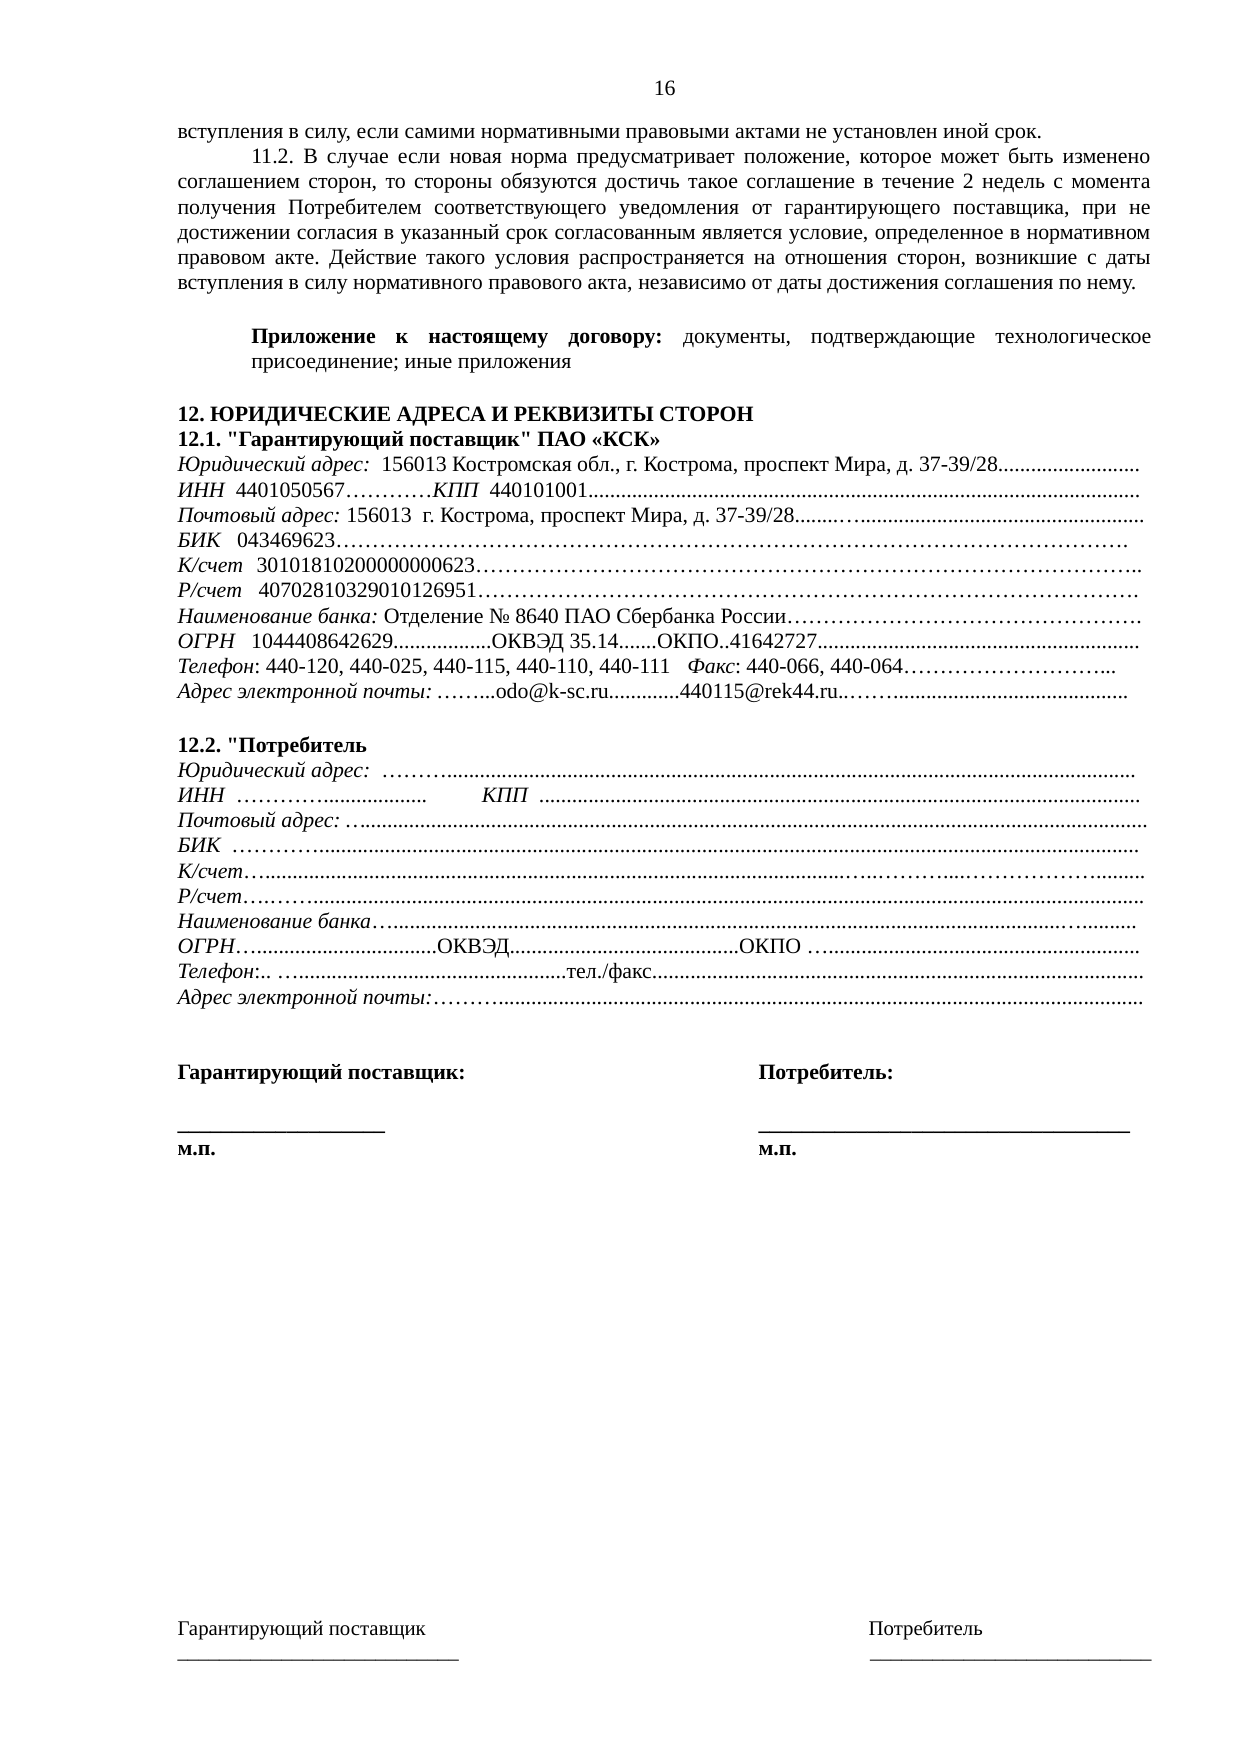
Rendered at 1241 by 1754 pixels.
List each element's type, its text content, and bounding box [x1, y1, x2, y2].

text Телефон: 440-120, 440-025, 440-115, 440-110, 440-111 Факс: 440-066, 440-064………………………... [177, 653, 1152, 678]
text Почтовый адрес: …............................................................................................................................................... [177, 807, 1152, 832]
text ИНН …………................... КПП .............................................................................................................. [177, 782, 1152, 807]
text БИК …………...................................................................................................................................................... [177, 832, 1152, 858]
text Приложение к настоящему договору: документы, подтверждающие технологическое присоединение; иные приложения [251, 323, 1152, 373]
text Наименование банка…..........................................................................................................................….......... [177, 908, 1152, 933]
text К/счет 30101810200000000623……………………………………………………………………………….. [177, 552, 1152, 577]
text ИНН 4401050567…………КПП 440101001..................................................................................................... [177, 477, 1152, 502]
text вступления в силу, если самими нормативными правовыми актами не установлен иной срок. [177, 118, 1152, 143]
text Адрес электронной почты: ……...odo@k-sc.ru.............440115@rek44.ru..……........................................... [177, 678, 1152, 703]
text 12. ЮРИДИЧЕСКИЕ АДРЕСА И РЕКВИЗИТЫ СТОРОН [177, 401, 1152, 426]
table_header [608, 1059, 747, 1160]
text ОГРН 1044408642629..................ОКВЭД 35.14.......ОКПО..41642727........................................................... [177, 628, 1152, 653]
text Юридический адрес: 156013 Костромская обл., г. Кострома, проспект Мира, д. 37-39/28.......................... [177, 451, 1152, 477]
text Р/счет 40702810329010126951………………………………………………………………………………. [177, 577, 1152, 603]
text БИК 043469623………………………………………………………………………………………………. [177, 527, 1152, 552]
text Почтовый адрес: 156013 г. Кострома, проспект Мира, д. 37-39/28........….................................................... [177, 502, 1152, 527]
table_header Гарантирующий поставщик: ___________________ м.п. [166, 1059, 608, 1160]
text Адрес электронной почты:………...................................................................................................................... [177, 984, 1152, 1009]
text Юридический адрес: ……….............................................................................................................................. [177, 757, 1152, 782]
text 12.2. "Потребитель [177, 732, 1152, 757]
text Телефон:.. ….................................................тел./факс.......................................................................................... [177, 958, 1152, 984]
text 11.2. В случае если новая норма предусматривает положение, которое может быть изменено соглашением сторон, то стороны обязуются достичь такое соглашение в течение 2 недель с момента получения Потребителем соответствующего уведомления от гарантирующего поставщика, при не достижении согласия в указанный срок согласованным является условие, определенное в нормативном правовом акте. Действие такого условия распространяется на отношения сторон, возникшие с даты вступления в силу нормативного правового акта, независимо от даты достижения соглашения по нему. [177, 143, 1152, 294]
text Наименование банка: Отделение № 8640 ПАО Сбербанка России…………………………………………. [177, 603, 1152, 628]
table_header Потребитель: __________________________________ м.п. [747, 1059, 1152, 1160]
text 12.1. "Гарантирующий поставщик" ПАО «КСК» [177, 426, 1152, 451]
text ОГРН….................................ОКВЭД..........................................ОКПО …......................................................... [177, 933, 1152, 958]
text Р/счет….……........................................................................................................................................................ [177, 883, 1152, 908]
text К/счет…..........................................................................................................…..………....………………......... [177, 858, 1152, 883]
